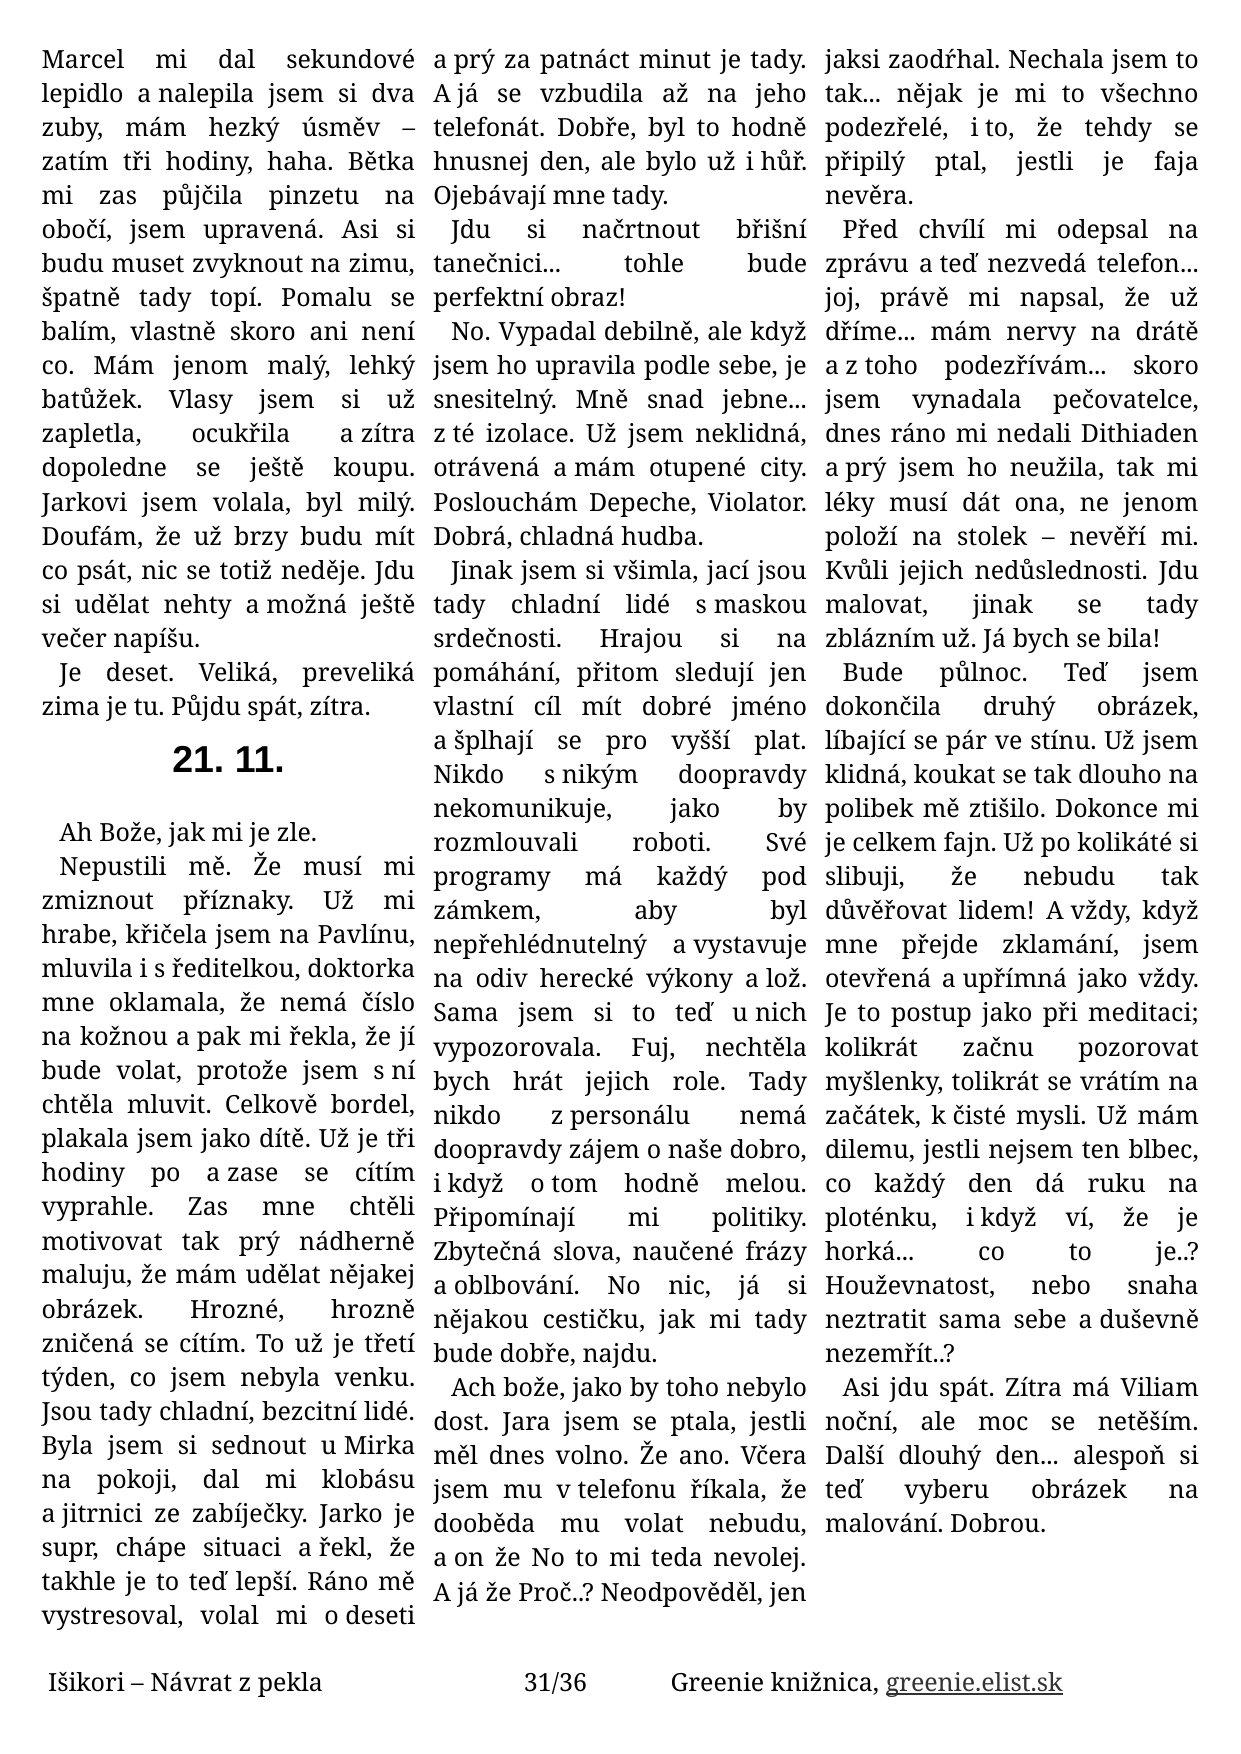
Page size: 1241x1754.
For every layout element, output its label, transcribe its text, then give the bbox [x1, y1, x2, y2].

text Ah Bože, jak mi je zle. [41, 814, 415, 848]
text Před chvílí mi odepsal na zprávu a teď nezvedá telefon... joj, právě mi napsal, že už dříme... mám nervy na drátě a z toho podezřívám... skoro jsem vynadala pečovatelce, dnes ráno mi nedali Dithiaden a prý jsem ho neužila, tak mi léky musí dát ona, ne jenom položí na stolek – nevěří mi. Kvůli jejich nedůslednosti. Jdu malovat, jinak se tady zblázním už. Já bych se bila! [825, 212, 1199, 654]
text a prý za patnáct minut je tady. A já se vzbudila až na jeho telefonát. Dobře, byl to hodně hnusnej den, ale bylo už i hůř. Ojebávají mne tady. [433, 41, 807, 212]
subtitle 21. 11. [41, 737, 415, 780]
text Marcel mi dal sekundové lepidlo a nalepila jsem si dva zuby, mám hezký úsměv – zatím tři hodiny, haha. Bětka mi zas půjčila pinzetu na obočí, jsem upravená. Asi si budu muset zvyknout na zimu, špatně tady topí. Pomalu se balím, vlastně skoro ani není co. Mám jenom malý, lehký batůžek. Vlasy jsem si už zapletla, ocukřila a zítra dopoledne se ještě koupu. Jarkovi jsem volala, byl milý. Doufám, že už brzy budu mít co psát, nic se totiž neděje. Jdu si udělat nehty a možná ještě večer napíšu. [41, 41, 415, 654]
text Asi jdu spát. Zítra má Viliam noční, ale moc se netěším. Další dlouhý den... alespoň si teď vyberu obrázek na malování. Dobrou. [825, 1370, 1199, 1540]
text Ach bože, jako by toho nebylo dost. Jara jsem se ptala, jestli měl dnes volno. Že ano. Včera jsem mu v telefonu říkala, že dooběda mu volat nebudu, a on že No to mi teda nevolej. A já že Proč..? Neodpověděl, jen [433, 1370, 807, 1608]
text Je deset. Veliká, preveliká zima je tu. Půjdu spát, zítra. [41, 654, 415, 723]
text jaksi zaodŕhal. Nechala jsem to tak... nějak je mi to všechno podezřelé, i to, že tehdy se připilý ptal, jestli je faja nevěra. [825, 41, 1199, 212]
text Bude půlnoc. Teď jsem dokončila druhý obrázek, líbající se pár ve stínu. Už jsem klidná, koukat se tak dlouho na polibek mě ztišilo. Dokonce mi je celkem fajn. Už po kolikáté si slibuji, že nebudu tak důvěřovat lidem! A vždy, když mne přejde zklamání, jsem otevřená a upřímná jako vždy. Je to postup jako při meditaci; kolikrát začnu pozorovat myšlenky, tolikrát se vrátím na začátek, k čisté mysli. Už mám dilemu, jestli nejsem ten blbec, co každý den dá ruku na ploténku, i když ví, že je horká... co to je..? Houževnatost, nebo snaha neztratit sama sebe a duševně nezemřít..? [825, 654, 1199, 1370]
text Jdu si načrtnout břišní tanečnici... tohle bude perfektní obraz! [433, 212, 807, 314]
text Jinak jsem si všimla, jací jsou tady chladní lidé s maskou srdečnosti. Hrajou si na pomáhání, přitom sledují jen vlastní cíl mít dobré jméno a šplhají se pro vyšší plat. Nikdo s nikým doopravdy nekomunikuje, jako by rozmlouvali roboti. Své programy má každý pod zámkem, aby byl nepřehlédnutelný a vystavuje na odiv herecké výkony a lož. Sama jsem si to teď u nich vypozorovala. Fuj, nechtěla bych hrát jejich role. Tady nikdo z personálu nemá doopravdy zájem o naše dobro, i když o tom hodně melou. Připomínají mi politiky. Zbytečná slova, naučené frázy a oblbování. No nic, já si nějakou cestičku, jak mi tady bude dobře, najdu. [433, 552, 807, 1370]
text Nepustili mě. Že musí mi zmiznout příznaky. Už mi hrabe, křičela jsem na Pavlínu, mluvila i s ředitelkou, doktorka mne oklamala, že nemá číslo na kožnou a pak mi řekla, že jí bude volat, protože jsem s ní chtěla mluvit. Celkově bordel, plakala jsem jako dítě. Už je tři hodiny po a zase se cítím vyprahle. Zas mne chtěli motivovat tak prý nádherně maluju, že mám udělat nějakej obrázek. Hrozné, hrozně zničená se cítím. To už je třetí týden, co jsem nebyla venku. Jsou tady chladní, bezcitní lidé. Byla jsem si sednout u Mirka na pokoji, dal mi klobásu a jitrnici ze zabíječky. Jarko je supr, chápe situaci a řekl, že takhle je to teď lepší. Ráno mě vystresoval, volal mi o deseti [41, 848, 415, 1632]
text No. Vypadal debilně, ale když jsem ho upravila podle sebe, je snesitelný. Mně snad jebne... z té izolace. Už jsem neklidná, otrávená a mám otupené city. Poslouchám Depeche, Violator. Dobrá, chladná hudba. [433, 314, 807, 552]
